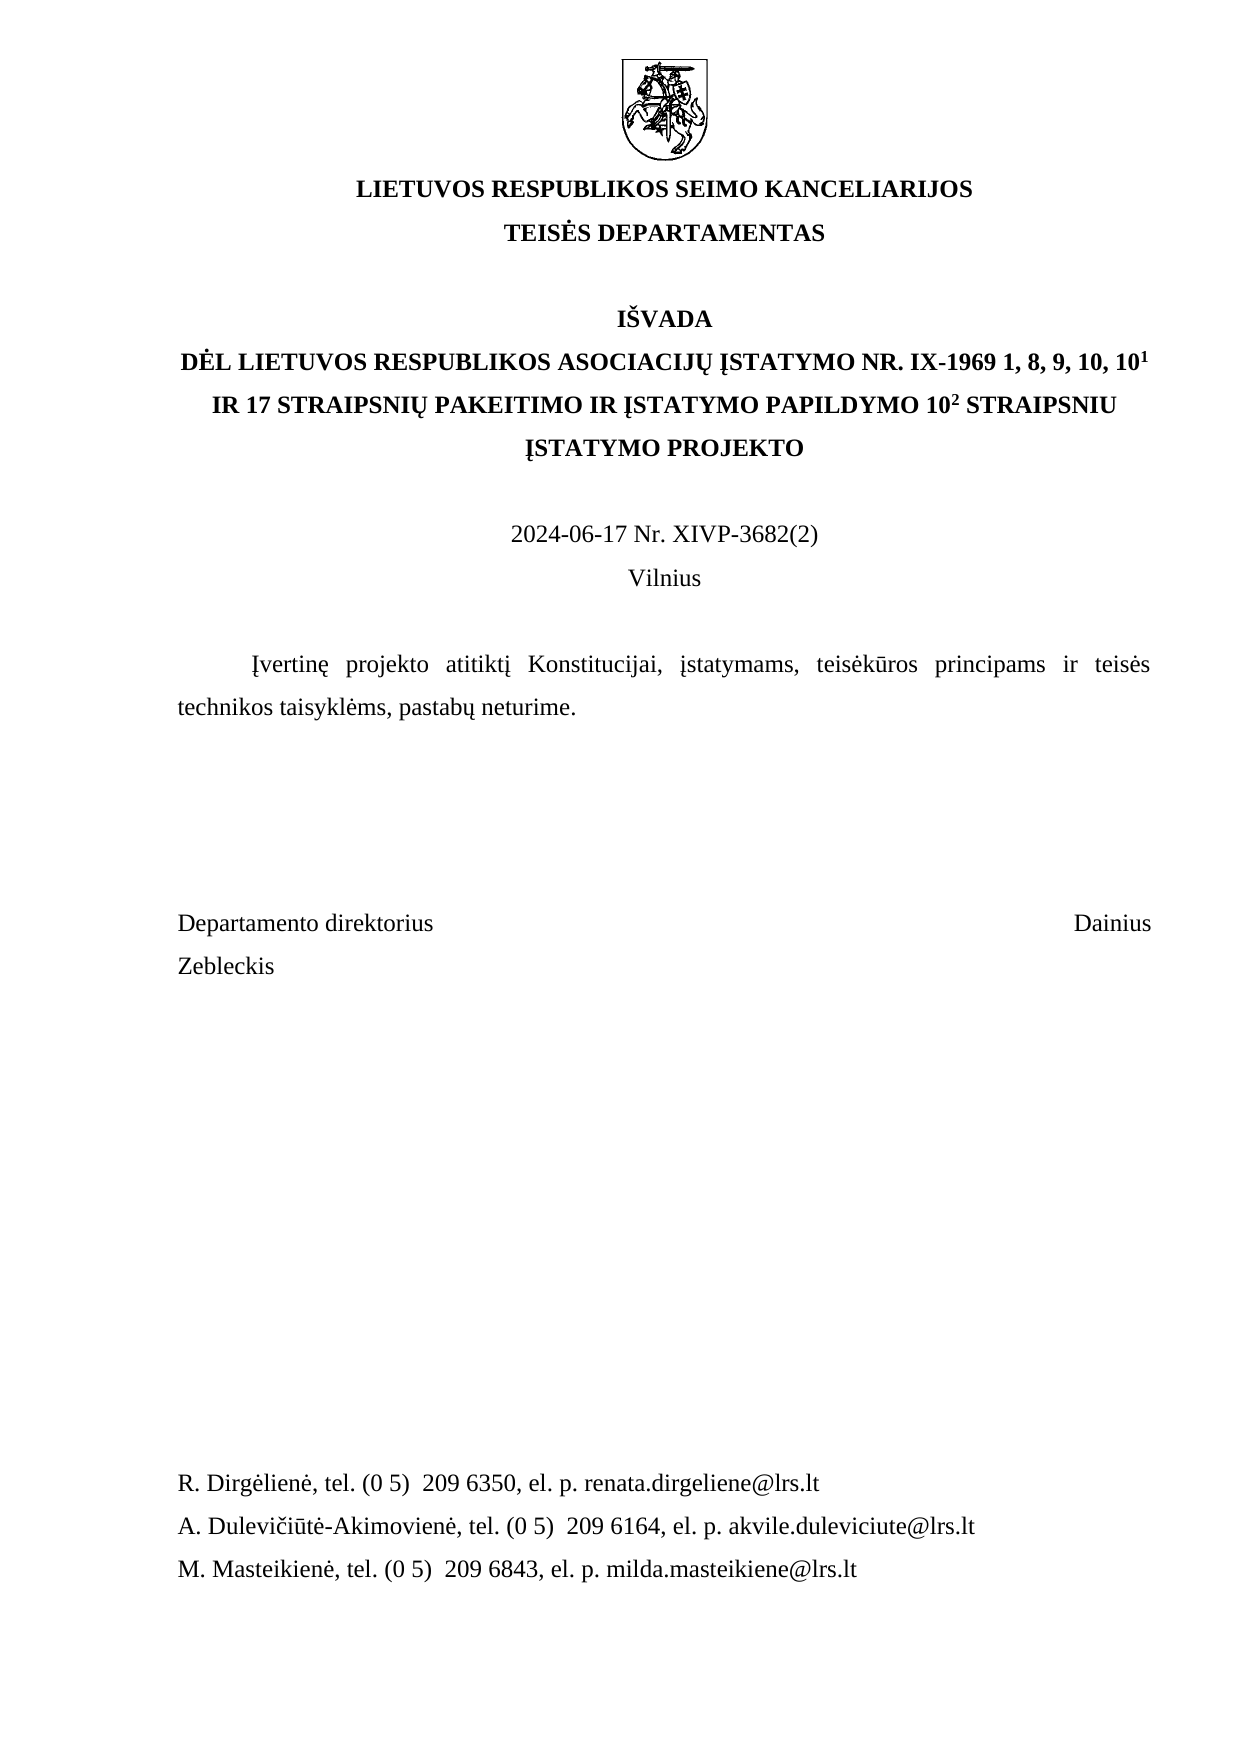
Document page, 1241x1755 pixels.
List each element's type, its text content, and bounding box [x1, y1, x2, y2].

text R. Dirgėlienė, tel. (0 5) 209 6350, el. p. renata.dirgeliene@lrs.lt [177, 1468, 1152, 1497]
text A. Dulevičiūtė-Akimovienė, tel. (0 5) 209 6164, el. p. akvile.duleviciute@lrs.lt [177, 1511, 1152, 1540]
text IŠVADA [177, 304, 1152, 333]
text DĖL LIETUVOS RESPUBLIKOS ASOCIACIJŲ ĮSTATYMO NR. IX-1969 1, 8, 9, 10, 101 IR 17 STRAIPSNIŲ PAKEITIMO IR ĮSTATYMO PAPILDYMO 102 STRAIPSNIU [177, 347, 1152, 419]
text M. Masteikienė, tel. (0 5) 209 6843, el. p. milda.masteikiene@lrs.lt [177, 1554, 1152, 1583]
text Įvertinę projekto atitiktį Konstitucijai, įstatymams, teisėkūros principams ir teisės technikos taisyklėms, pastabų neturime. [177, 649, 1152, 721]
subtitle TEISĖS DEPARTAMENTAS [177, 218, 1152, 246]
text Vilnius [177, 563, 1152, 591]
text LIETUVOS RESPUBLIKOS SEIMO KANCELIARIJOS [177, 174, 1152, 203]
text ĮSTATYMO PROJEKTO [177, 433, 1152, 462]
text 2024-06-17 Nr. XIVP-3682(2) [177, 519, 1152, 548]
text Departamento direktorius Dainius Zebleckis [177, 908, 1152, 979]
